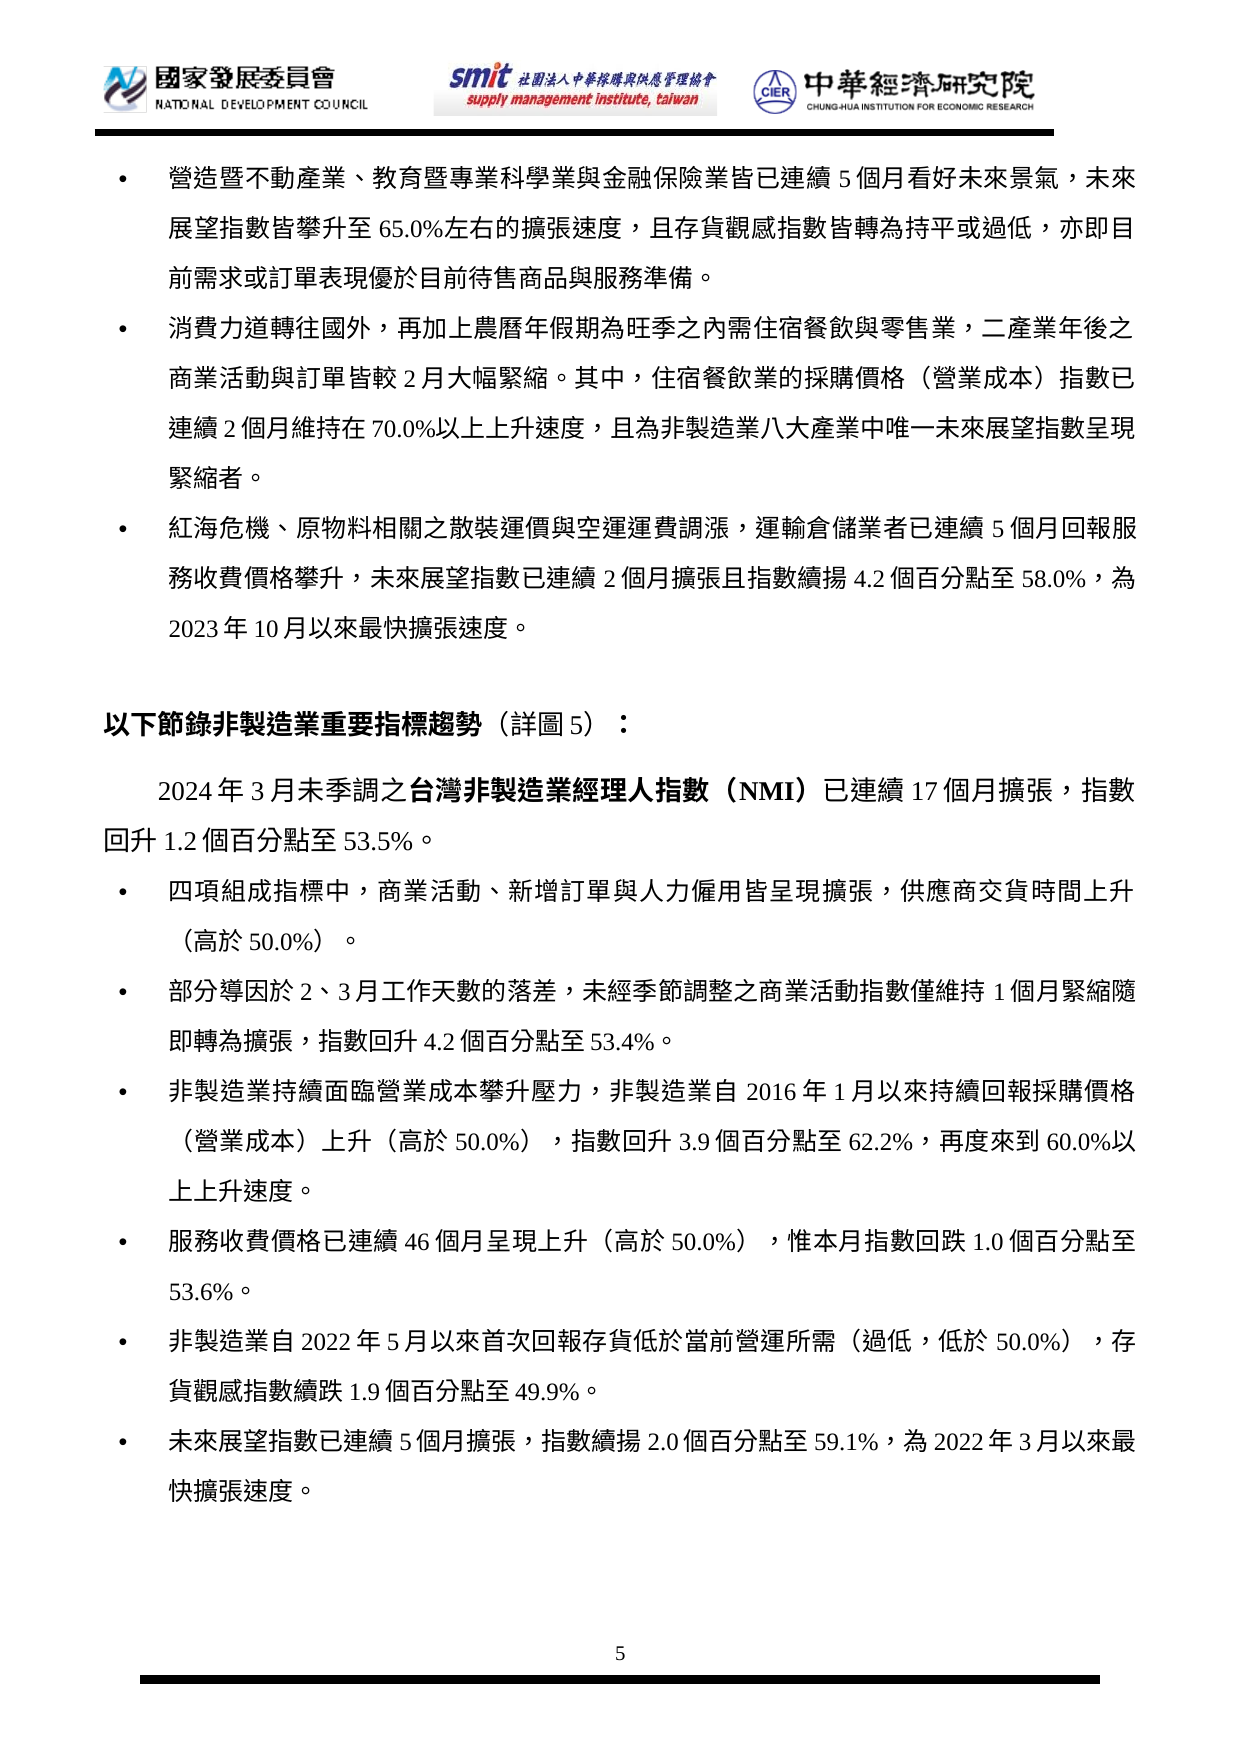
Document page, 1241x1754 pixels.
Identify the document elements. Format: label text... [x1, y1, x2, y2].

list 四項組成指標中，商業活動、新增訂單與人力僱用皆呈現擴張，供應商交貨時間上升（高於50.0%）。 [118, 860, 1137, 960]
picture [103, 55, 393, 130]
list 未來展望指數已連續5個月擴張，指數續揚2.0個百分點至59.1%，為2022年3月以來最快擴張速度。 [118, 1410, 1137, 1510]
list 非製造業自2022年5月以來首次回報存貨低於當前營運所需（過低，低於50.0%），存貨觀感指數續跌1.9個百分點至49.9%。 [118, 1310, 1137, 1410]
picture [433, 60, 718, 116]
list 部分導因於2、3月工作天數的落差，未經季節調整之商業活動指數僅維持1個月緊縮隨即轉為擴張，指數回升4.2個百分點至53.4%。 [118, 960, 1137, 1060]
text 2024年3月未季調之台灣非製造業經理人指數（NMI）已連續17個月擴張，指數回升1.2個百分點至53.5%。 [103, 760, 1137, 860]
list 營造暨不動產業、教育暨專業科學業與金融保險業皆已連續5個月看好未來景氣，未來展望指數皆攀升至65.0%左右的擴張速度，且存貨觀感指數皆轉為持平或過低，亦即目前需求或訂單表現優於目前待售商品與服務準備。 [118, 148, 1137, 298]
list 服務收費價格已連續46個月呈現上升（高於50.0%），惟本月指數回跌1.0個百分點至53.6%。 [118, 1210, 1137, 1310]
list 非製造業持續面臨營業成本攀升壓力，非製造業自2016年1月以來持續回報採購價格（營業成本）上升（高於50.0%），指數回升3.9個百分點至62.2%，再度來到60.0%以上上升速度。 [118, 1060, 1137, 1210]
list 消費力道轉往國外，再加上農曆年假期為旺季之內需住宿餐飲與零售業，二產業年後之商業活動與訂單皆較2月大幅緊縮。其中，住宿餐飲業的採購價格（營業成本）指數已連續2個月維持在70.0%以上上升速度，且為非製造業八大產業中唯一未來展望指數呈現緊縮者。 [118, 298, 1137, 498]
text 以下節錄非製造業重要指標趨勢（詳圖5）： [103, 685, 1137, 760]
picture [738, 53, 1048, 131]
list 紅海危機、原物料相關之散裝運價與空運運費調漲，運輸倉儲業者已連續5個月回報服務收費價格攀升，未來展望指數已連續2個月擴張且指數續揚4.2個百分點至58.0%，為2023年10月以來最快擴張速度。 [118, 498, 1137, 648]
